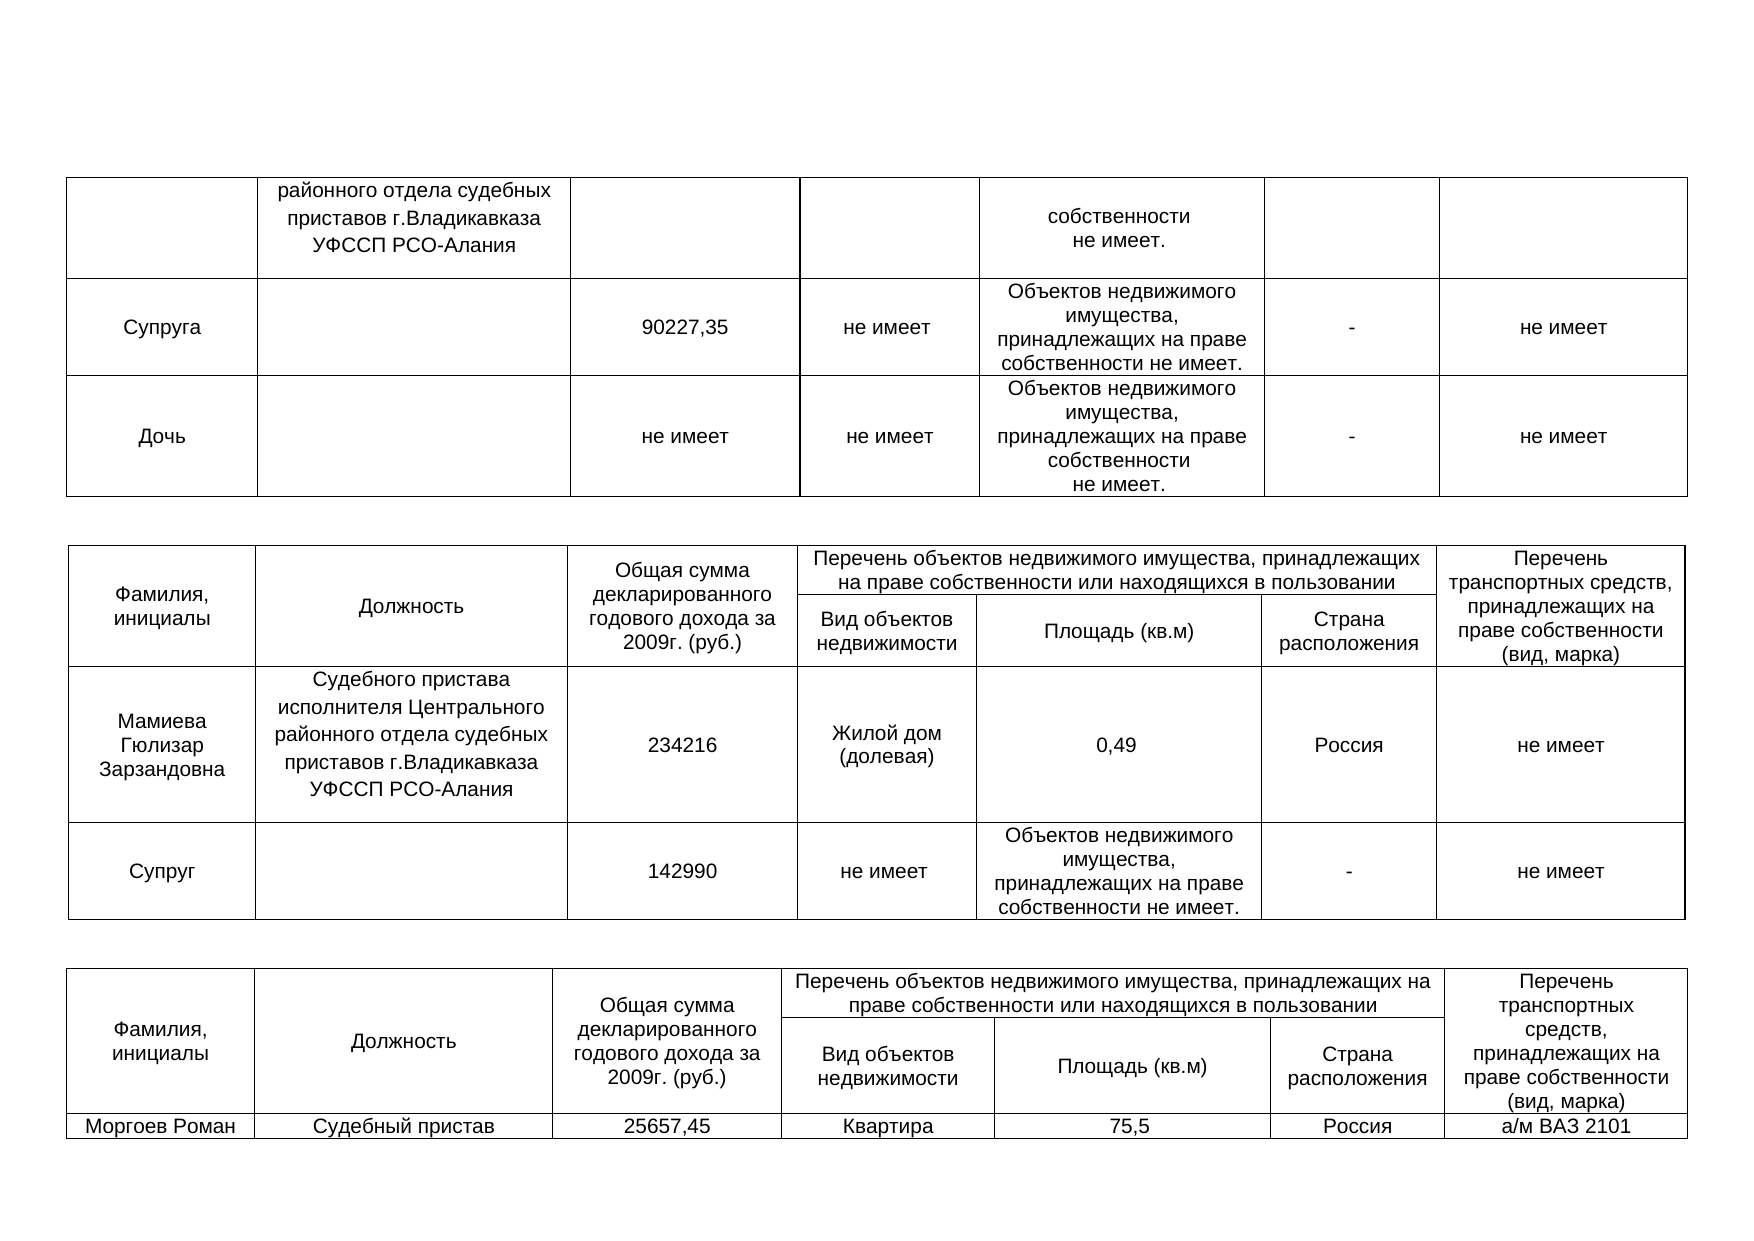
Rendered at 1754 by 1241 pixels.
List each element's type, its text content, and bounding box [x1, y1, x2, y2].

table_cell супруга [67, 279, 257, 375]
table_cell Площадь (кв.м) [977, 595, 1261, 666]
table_cell Судебный пристав [255, 1114, 552, 1138]
table_cell - [1265, 178, 1439, 278]
table_cell не имеет [1437, 667, 1684, 822]
table_cell [258, 279, 570, 375]
table_header Фамилия, инициалы [69, 546, 255, 666]
table_cell не имеет [1437, 823, 1684, 919]
table_cell [1440, 178, 1687, 278]
table_cell 25657,45 [553, 1114, 781, 1138]
table_header Должность [255, 969, 552, 1113]
table_cell 0,49 [977, 667, 1261, 822]
table_cell Мамиева Гюлизар Зарзандовна [69, 667, 255, 822]
table_header Перечень объектов недвижимого имущества, принадлежащих на праве собственности или находящихся в пользовании [782, 969, 1444, 1017]
table_cell [801, 178, 979, 278]
table_cell не имеет [1440, 279, 1687, 375]
table_cell Моргоев Роман [67, 1114, 254, 1138]
table_cell Россия [1262, 667, 1436, 822]
table_cell не имеет [1440, 376, 1687, 496]
table_cell - [1265, 376, 1439, 496]
table_cell 90227,35 [571, 279, 799, 375]
table_cell Площадь (кв.м) [995, 1018, 1270, 1113]
table_cell Страна расположения [1262, 595, 1436, 666]
table_header Перечень транспортных средств, принадлежащих на праве собственности (вид, марка) [1437, 546, 1684, 666]
table_cell не имеет [801, 376, 979, 496]
table_cell Квартира [782, 1114, 994, 1138]
table_cell [571, 178, 799, 278]
table_cell дочь [67, 376, 257, 496]
table_header Перечень объектов недвижимого имущества, принадлежащих на праве собственности или находящихся в пользовании [798, 546, 1436, 594]
table_header Фамилия, инициалы [67, 969, 254, 1113]
table_cell [256, 823, 567, 919]
table_cell [67, 178, 257, 278]
table_cell собственности не имеет. [980, 178, 1264, 278]
table_header Должность [256, 546, 567, 666]
table_cell не имеет [801, 279, 979, 375]
table_cell а/м ВАЗ 2101 [1445, 1114, 1687, 1138]
table_cell Объектов недвижимого имущества, принадлежащих на праве собственности не имеет. [977, 823, 1261, 919]
table_header Перечень транспортных средств, принадлежащих на праве собственности (вид, марка) [1445, 969, 1687, 1113]
table_cell Объектов недвижимого имущества, принадлежащих на праве собственности не имеет. [980, 376, 1264, 496]
table_cell Объектов недвижимого имущества, принадлежащих на праве собственности не имеет. [980, 279, 1264, 375]
table_header Общая сумма декларированного годового дохода за 2009г. (руб.) [553, 969, 781, 1113]
table_cell не имеет [571, 376, 799, 496]
table_header Общая сумма декларированного годового дохода за 2009г. (руб.) [568, 546, 797, 666]
table_cell Жилой дом (долевая) [798, 667, 976, 822]
table_cell Россия [1271, 1114, 1444, 1138]
table_cell 234216 [568, 667, 797, 822]
table_cell Вид объектов недвижимости [782, 1018, 994, 1113]
table_cell Страна расположения [1271, 1018, 1444, 1113]
table_cell не имеет [798, 823, 976, 919]
table_cell [258, 376, 570, 496]
table_cell - [1265, 279, 1439, 375]
table_cell Судебного пристава исполнителя Центрального районного отдела судебных приставов г.Владикавказа УФССП РСО-Алания [256, 667, 567, 822]
table_cell Вид объектов недвижимости [798, 595, 976, 666]
table_cell супруг [69, 823, 255, 919]
table_cell - [1262, 823, 1436, 919]
table_cell 142990 [568, 823, 797, 919]
table_cell 75,5 [995, 1114, 1270, 1138]
table_cell районного отдела судебных приставов г.Владикавказа УФССП РСО-Алания [258, 178, 570, 278]
